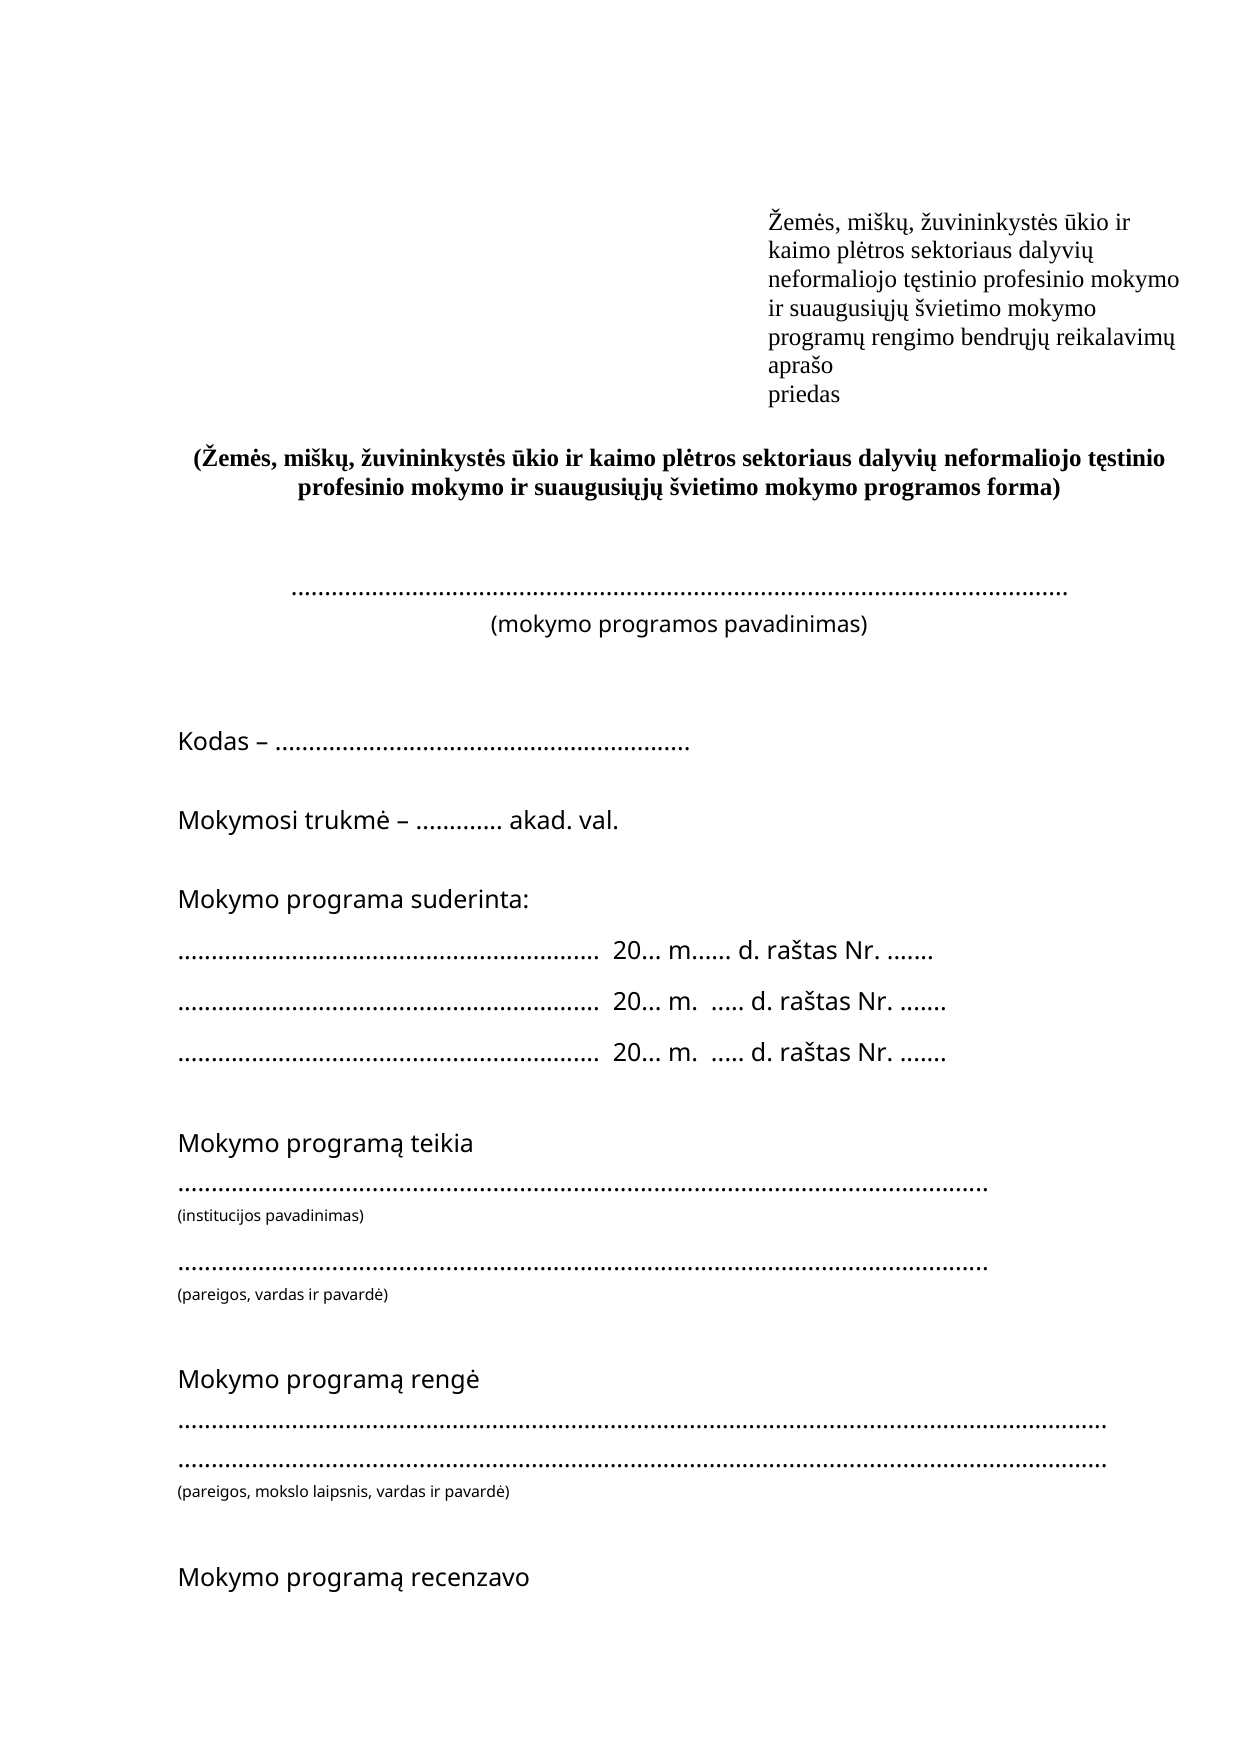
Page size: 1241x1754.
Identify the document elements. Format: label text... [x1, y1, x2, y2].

text Kodas – .............................................................. [177, 724, 1181, 758]
text kaimo plėtros sektoriaus dalyvių [768, 235, 1181, 264]
text neformaliojo tęstinio profesinio mokymo [768, 264, 1181, 293]
text (pareigos, mokslo laipsnis, vardas ir pavardė) [177, 1481, 1181, 1514]
text ......................................................................................................................... [177, 1165, 1181, 1199]
text Mokymo programa suderinta: [177, 882, 1181, 916]
text ......................................…………………………………………...........................……………………... [177, 1402, 1181, 1436]
text (Žemės, miškų, žuvininkystės ūkio ir kaimo plėtros sektoriaus dalyvių neformaliojo tęstinio profesinio mokymo ir suaugusiųjų švietimo mokymo programos forma) [177, 443, 1181, 501]
text Mokymo programą rengė [177, 1362, 1181, 1396]
text .................................................................................................................... [177, 569, 1181, 603]
text ir suaugusiųjų švietimo mokymo [768, 293, 1181, 322]
text ......................................…………………………………………...........................……………………... [177, 1441, 1181, 1475]
text ............................................................... 20... m. ..... d. raštas Nr. ....... [177, 1035, 1181, 1069]
text ............................................................... 20... m...... d. raštas Nr. ....... [177, 933, 1181, 967]
text (institucijos pavadinimas) [177, 1204, 1181, 1238]
text ......................................................................................................................... [177, 1244, 1181, 1278]
text Mokymo programą teikia [177, 1125, 1181, 1159]
text (mokymo programos pavadinimas) [177, 608, 1181, 640]
text ............................................................... 20... m. ..... d. raštas Nr. ....... [177, 984, 1181, 1018]
text programų rengimo bendrųjų reikalavimų [768, 322, 1181, 350]
text priedas [768, 379, 1181, 408]
text Žemės, miškų, žuvininkystės ūkio ir [768, 207, 1181, 235]
text aprašo [768, 350, 1181, 379]
text Mokymo programą recenzavo [177, 1559, 1181, 1593]
text Mokymosi trukmė – ............. akad. val. [177, 803, 1181, 837]
text (pareigos, vardas ir pavardė) [177, 1283, 1181, 1317]
